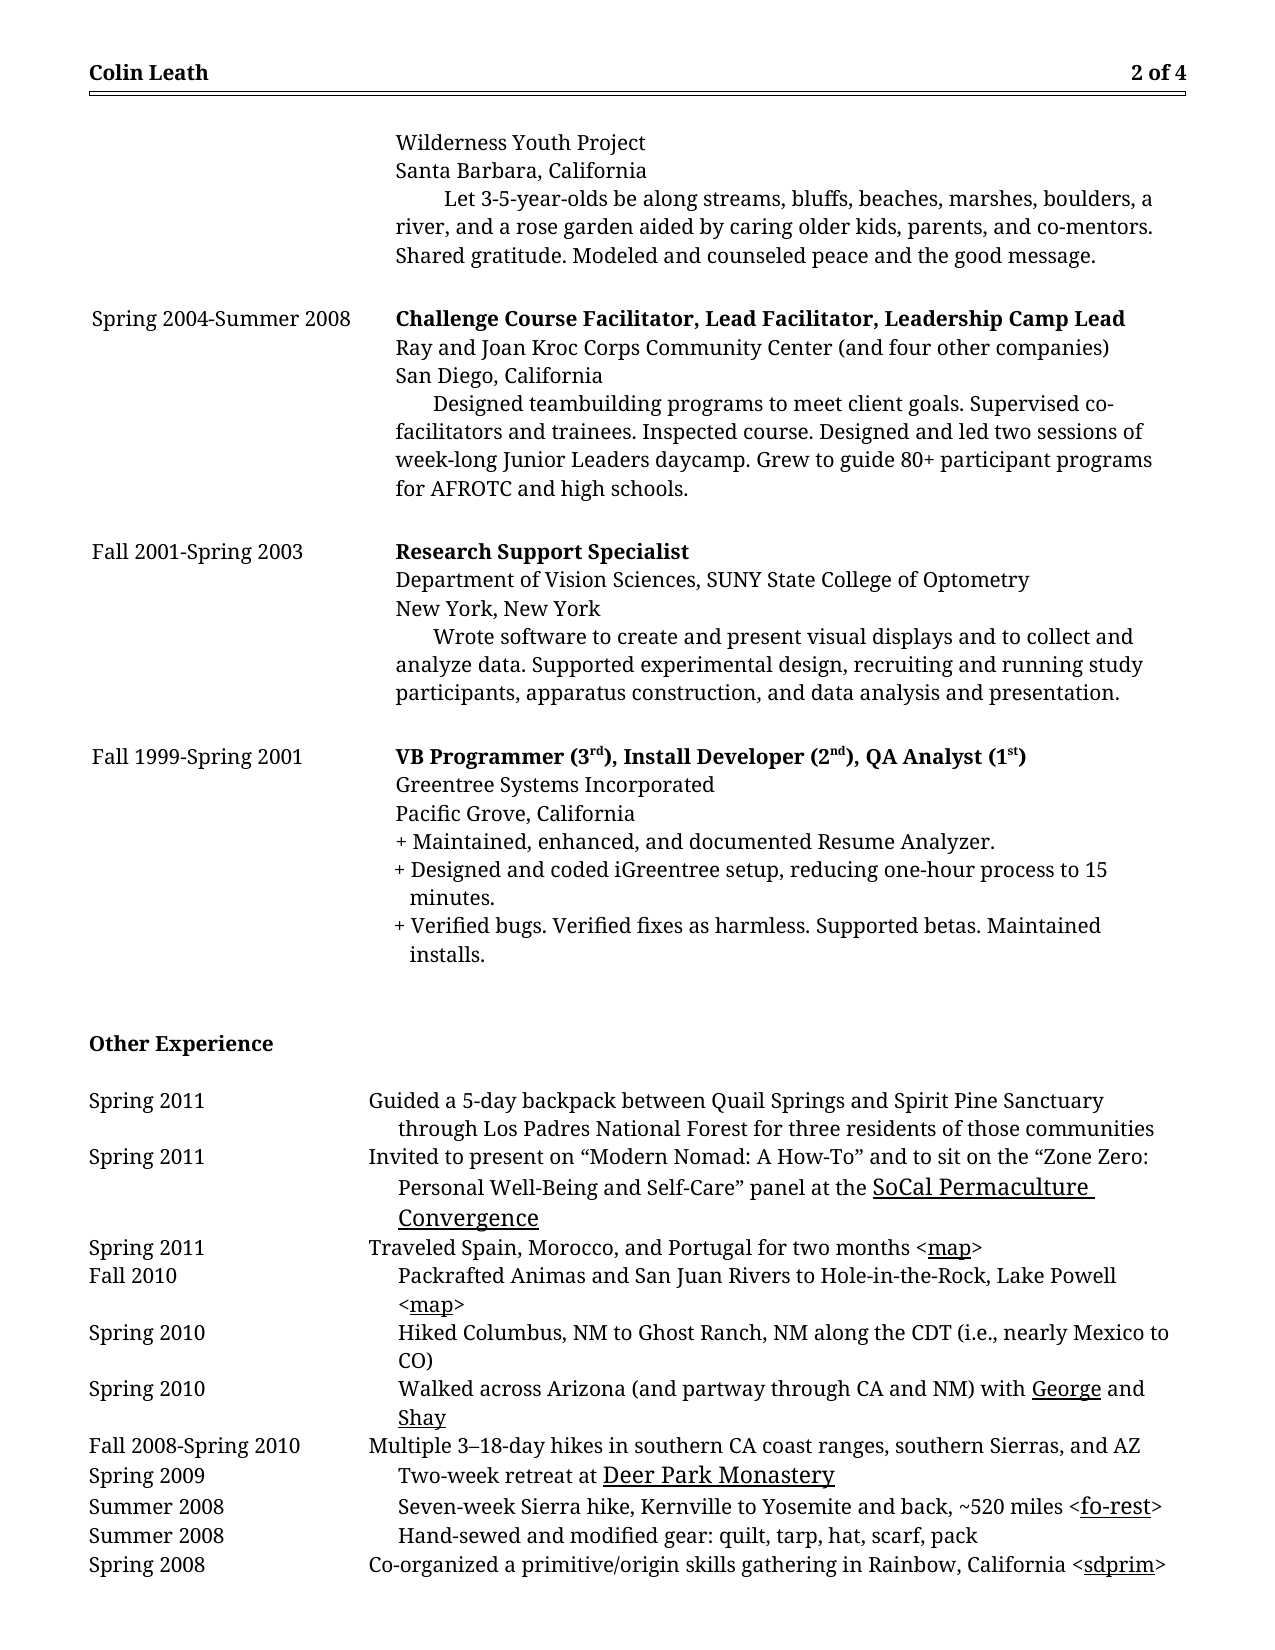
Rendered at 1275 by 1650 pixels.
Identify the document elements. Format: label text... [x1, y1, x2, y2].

text Spring 2010 Hiked Columbus, NM to Ghost Ranch, NM along the CDT (i.e., nearly Mexico to CO) [88, 1318, 1186, 1374]
table_cell Fall 2001-Spring 2003 [92, 506, 391, 707]
text Spring 2009 Two-week retreat at Deer Park Monastery [88, 1459, 1186, 1490]
table_cell Research Support Specialist Department of Vision Sciences, SUNY State College of Optometry New York, New York Wrote software to create and present visual displays and to collect and analyze data. Supported experimental design, recruiting and running study participants, apparatus construction, and data analysis and presentation. [395, 506, 1164, 707]
text Spring 2011 Guided a 5-day backpack between Quail Springs and Spirit Pine Sanctuary through Los Padres National Forest for three residents of those communities [88, 1086, 1186, 1142]
table_cell Spring 2004-Summer 2008 [92, 273, 391, 502]
text Other Experience [88, 1029, 1186, 1058]
text Fall 2008-Spring 2010 Multiple 3–18-day hikes in southern CA coast ranges, southern Sierras, and AZ [88, 1431, 1186, 1459]
text Spring 2008 Co-organized a primitive/origin skills gathering in Rainbow, California <sdprim> [88, 1550, 1186, 1578]
table_cell Fall 1999-Spring 2001 [92, 711, 391, 968]
table_cell Wilderness Youth Project Santa Barbara, California Let 3-5-year-olds be along streams, bluffs, beaches, marshes, boulders, a river, and a rose garden aided by caring older kids, parents, and co-mentors. Shared gratitude. Modeled and counseled peace and the good message. [395, 128, 1164, 269]
table_cell [92, 128, 391, 269]
text Summer 2008 Hand-sewed and modified gear: quilt, tarp, hat, scarf, pack [88, 1522, 1186, 1550]
table_cell VB Programmer (3rd), Install Developer (2nd), QA Analyst (1st) Greentree Systems Incorporated Pacific Grove, California + Maintained, enhanced, and documented Resume Analyzer. + Designed and coded iGreentree setup, reducing one-hour process to 15 minutes. + Verified bugs. Verified fixes as harmless. Supported betas. Maintained installs. [395, 711, 1164, 968]
text Spring 2011 Invited to present on “Modern Nomad: A How-To” and to sit on the “Zone Zero: Personal Well-Being and Self-Care” panel at the SoCal Permaculture Convergence [88, 1142, 1186, 1233]
text Fall 2010 Packrafted Animas and San Juan Rivers to Hole-in-the-Rock, Lake Powell <map> [88, 1261, 1186, 1318]
table_cell Challenge Course Facilitator, Lead Facilitator, Leadership Camp Lead Ray and Joan Kroc Corps Community Center (and four other companies) San Diego, California Designed teambuilding programs to meet client goals. Supervised co-facilitators and trainees. Inspected course. Designed and led two sessions of week-long Junior Leaders daycamp. Grew to guide 80+ participant programs for AFROTC and high schools. [395, 273, 1164, 502]
text Spring 2010 Walked across Arizona (and partway through CA and NM) with George and Shay [88, 1374, 1186, 1431]
text Spring 2011 Traveled Spain, Morocco, and Portugal for two months <map> [88, 1233, 1186, 1261]
text Summer 2008 Seven-week Sierra hike, Kernville to Yosemite and back, ~520 miles <fo-rest> [88, 1490, 1186, 1522]
